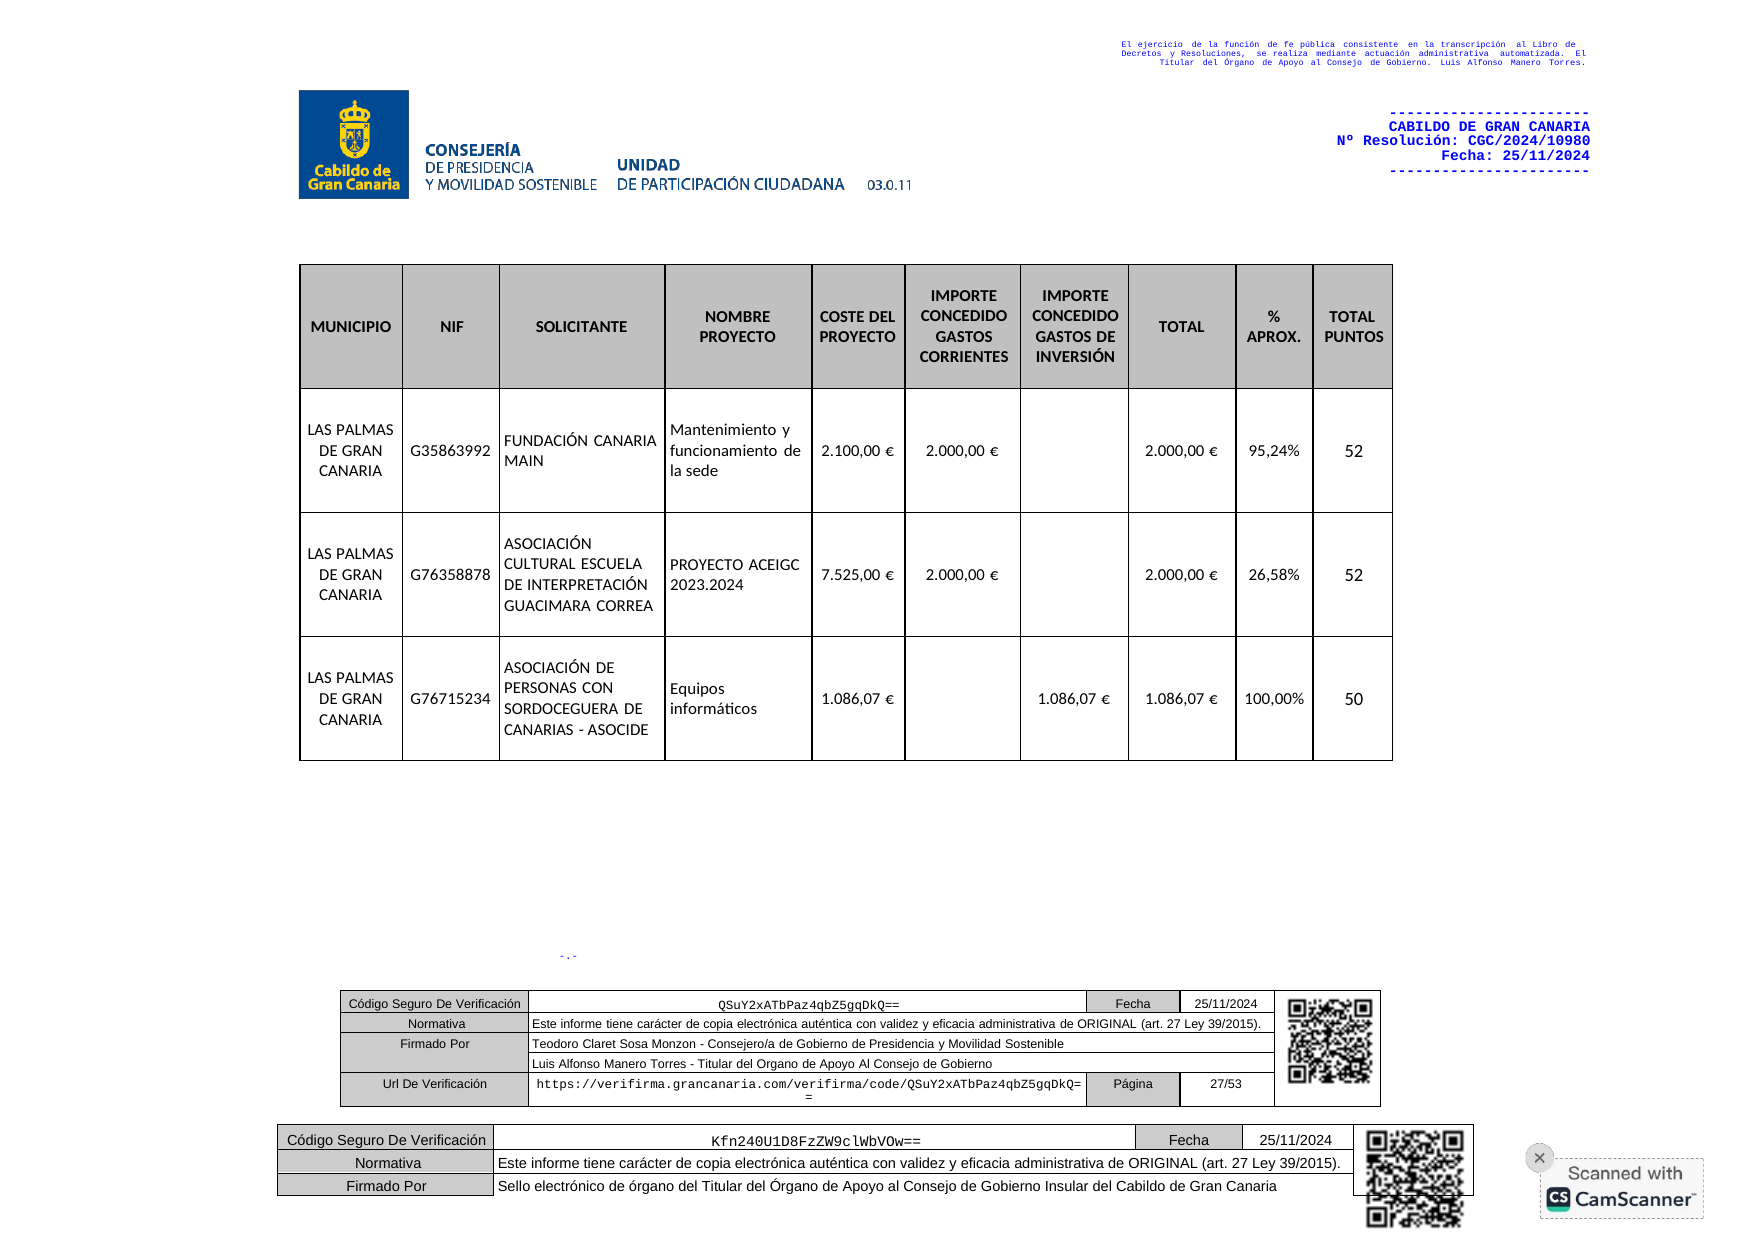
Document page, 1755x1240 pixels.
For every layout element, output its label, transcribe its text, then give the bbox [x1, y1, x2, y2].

table_cell LAS PALMAS DE GRAN CANARIA [301, 637, 402, 759]
table_cell ASOCIACIÓN CULTURAL ESCUELA DE INTERPRETACIÓN GUACIMARA CORREA [500, 513, 664, 636]
table_header 25/11/2024 [1243, 1125, 1353, 1149]
table_header Fecha [1087, 991, 1179, 1012]
table_cell 2.000,00 € [1129, 389, 1235, 512]
table_header NIF [403, 265, 499, 388]
table_cell [906, 637, 1020, 759]
table_cell G35863992 [403, 389, 499, 512]
table_cell Este informe tiene carácter de copia electrónica auténtica con validez y eficacia administrativa de ORIGINAL (art. 27 Ley 39/2015). [529, 1013, 1274, 1032]
table_header COSTE DEL PROYECTO [813, 265, 904, 388]
table_cell ASOCIACIÓN DE PERSONAS CON SORDOCEGUERA DE CANARIAS - ASOCIDE [500, 637, 664, 759]
table_header 25/11/2024 [1181, 991, 1274, 1012]
table_cell 26,58% [1237, 513, 1312, 636]
table_cell Mantenimiento y funcionamiento de la sede [666, 389, 811, 512]
table_cell Firmado Por [341, 1033, 528, 1072]
table_cell PROYECTO ACEIGC 2023.2024 [666, 513, 811, 636]
table_cell 95,24% [1237, 389, 1312, 512]
table_cell 1.086,07 € [813, 637, 904, 759]
table_cell Página [1087, 1073, 1179, 1106]
table_cell G76358878 [403, 513, 499, 636]
table_cell 52 [1314, 389, 1392, 512]
table_cell Firmado Por [278, 1174, 493, 1195]
table_header NOMBRE PROYECTO [666, 265, 811, 388]
table_cell 1.086,07 € [1129, 637, 1235, 759]
table_header % APROX. [1237, 265, 1312, 388]
table_cell Teodoro Claret Sosa Monzon - Consejero/a de Gobierno de Presidencia y Movilidad Sostenible [529, 1033, 1274, 1052]
table_cell https://verifirma.grancanaria.com/verifirma/code/QSuY2xATbPaz4qbZ5gqDkQ= = [529, 1073, 1086, 1106]
table_cell Normativa [341, 1013, 528, 1032]
table_header IMPORTE CONCEDIDO GASTOS DE INVERSIÓN [1021, 265, 1128, 388]
table_header Código Seguro De Verificación [341, 991, 528, 1012]
table_cell LAS PALMAS DE GRAN CANARIA [301, 389, 402, 512]
table_header TOTAL PUNTOS [1314, 265, 1392, 388]
table_cell Normativa [278, 1150, 493, 1172]
table_cell 52 [1314, 513, 1392, 636]
table_header SOLICITANTE [500, 265, 664, 388]
table_cell Sello electrónico de órgano del Titular del Órgano de Apoyo al Consejo de Gobierno Insular del Cabildo de Gran Canaria [494, 1174, 1353, 1195]
table_cell 7.525,00 € [813, 513, 904, 636]
table_cell LAS PALMAS DE GRAN CANARIA [301, 513, 402, 636]
table_header MUNICIPIO [301, 265, 402, 388]
table_cell 1.086,07 € [1021, 637, 1128, 759]
table_header Kfn240U1D8FzZW9clWbVOw== [494, 1125, 1135, 1149]
table_header TOTAL [1129, 265, 1235, 388]
table_cell Url De Verificación [341, 1073, 528, 1106]
table_cell 27/53 [1181, 1073, 1274, 1106]
table_header Código Seguro De Verificación [278, 1125, 493, 1149]
table_cell Este informe tiene carácter de copia electrónica auténtica con validez y eficacia administrativa de ORIGINAL (art. 27 Ley 39/2015). [494, 1150, 1353, 1172]
table_cell Luis Alfonso Manero Torres - Titular del Organo de Apoyo Al Consejo de Gobierno [529, 1053, 1274, 1072]
table_cell 2.100,00 € [813, 389, 904, 512]
table_cell [1021, 513, 1128, 636]
table_cell [1021, 389, 1128, 512]
table_cell 2.000,00 € [906, 389, 1020, 512]
table_cell FUNDACIÓN CANARIA MAIN [500, 389, 664, 512]
table_header QSuY2xATbPaz4qbZ5gqDkQ== [529, 991, 1086, 1012]
table_cell 50 [1314, 637, 1392, 759]
text -.- [559, 951, 1717, 962]
table_header IMPORTE CONCEDIDO GASTOS CORRIENTES [906, 265, 1020, 388]
table_header Fecha [1136, 1125, 1242, 1149]
table_cell G76715234 [403, 637, 499, 759]
table_cell 2.000,00 € [1129, 513, 1235, 636]
table_header [1275, 991, 1380, 1106]
table_cell Equipos informáticos [666, 637, 811, 759]
table_cell 100,00% [1237, 637, 1312, 759]
table_cell 2.000,00 € [906, 513, 1020, 636]
